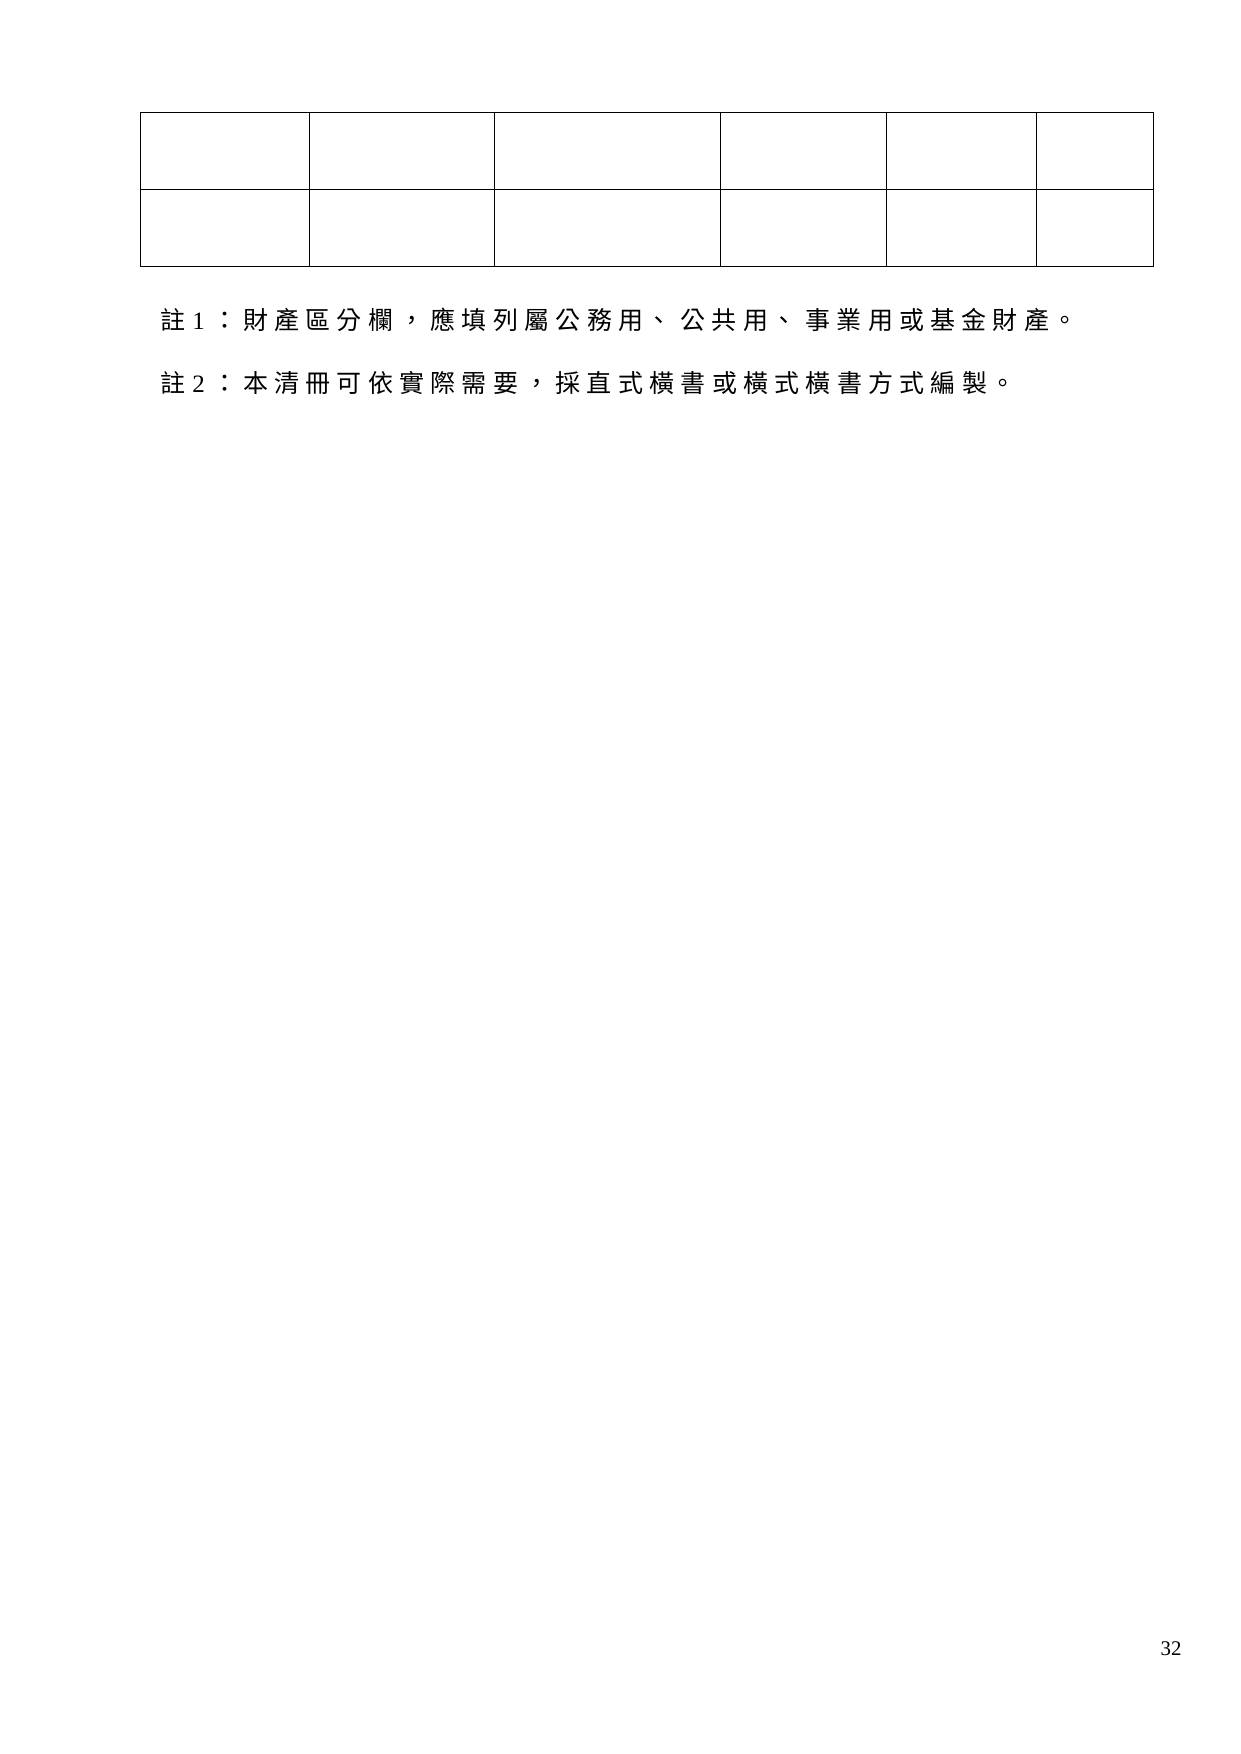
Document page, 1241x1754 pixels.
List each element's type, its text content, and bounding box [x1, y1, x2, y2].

table_cell [721, 190, 886, 266]
table_cell [495, 190, 720, 266]
text 註2：本清冊可依實際需要，採直式橫書或橫式橫書方式編製。 [157, 329, 1177, 392]
table_cell [721, 113, 886, 189]
table_cell [310, 113, 494, 189]
table_cell [1037, 190, 1153, 266]
table_cell [310, 190, 494, 266]
table_cell [495, 113, 720, 189]
text 註1：財產區分欄，應填列屬公務用、公共用、事業用或基金財產。 [157, 267, 1177, 329]
table_cell [141, 113, 309, 189]
table_cell [887, 190, 1036, 266]
table_cell [141, 190, 309, 266]
table_cell [1037, 113, 1153, 189]
table_cell [887, 113, 1036, 189]
